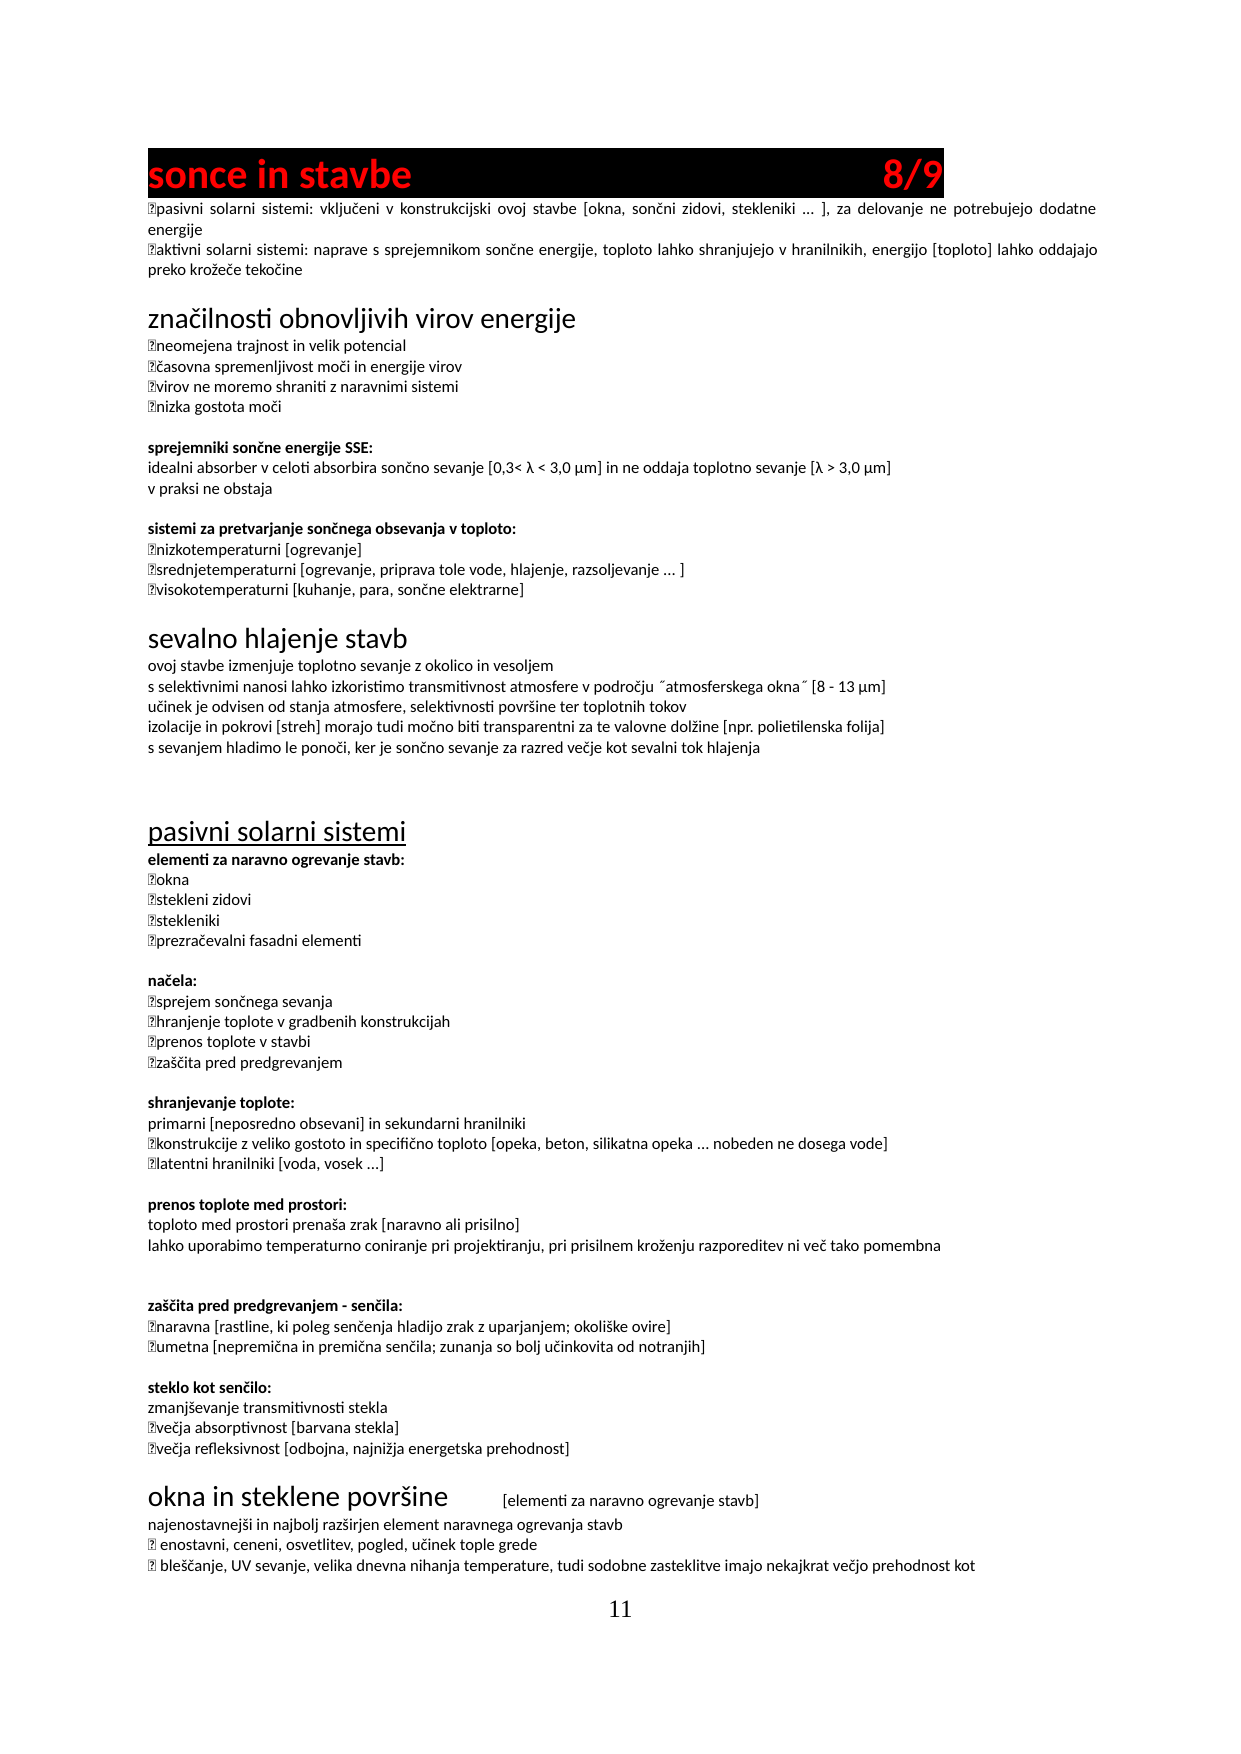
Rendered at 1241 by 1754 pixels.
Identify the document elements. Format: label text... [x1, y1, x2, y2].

text v praksi ne obstaja [148, 478, 1098, 498]
text stekleni zidovi [148, 889, 1098, 910]
text elementi za naravno ogrevanje stavb: [148, 849, 1098, 869]
text značilnosti obnovljivih virov energije [148, 300, 1098, 336]
text stekleniki [148, 910, 1098, 930]
text prenos toplote med prostori: [148, 1194, 1098, 1214]
text ovoj stavbe izmenjuje toplotno sevanje z okolico in vesoljem [148, 656, 1098, 676]
text aktivni solarni sistemi: naprave s sprejemnikom sončne energije, toploto lahko shranjujejo v hranilnikih, energijo [toploto] lahko oddajajo preko krožeče tekočine [148, 239, 1098, 280]
text s sevanjem hladimo le ponoči, ker je sončno sevanje za razred večje kot sevalni tok hlajenja [148, 737, 1098, 757]
text okna [148, 869, 1098, 889]
text s selektivnimi nanosi lahko izkoristimo transmitivnost atmosfere v področju ˝atmosferskega okna˝ [8 - 13 μm] [148, 676, 1098, 696]
text izolacije in pokrovi [streh] morajo tudi močno biti transparentni za te valovne dolžine [npr. polietilenska folija] [148, 717, 1098, 737]
text najenostavnejši in najbolj razširjen element naravnega ogrevanja stavb [148, 1514, 1098, 1534]
text virov ne moremo shraniti z naravnimi sistemi [148, 376, 1098, 397]
text učinek je odvisen od stanja atmosfere, selektivnosti površine ter toplotnih tokov [148, 696, 1098, 717]
text neomejena trajnost in velik potencial [148, 336, 1098, 356]
text časovna spremenljivost moči in energije virov [148, 356, 1098, 376]
text prezračevalni fasadni elementi [148, 930, 1098, 950]
text prenos toplote v stavbi [148, 1032, 1098, 1052]
text naravna [rastline, ki poleg senčenja hladijo zrak z uparjanjem; okoliške ovire] [148, 1316, 1098, 1336]
text toploto med prostori prenaša zrak [naravno ali prisilno] [148, 1214, 1098, 1235]
text sonce in stavbe 8/9 [148, 148, 1098, 198]
text  enostavni, ceneni, osvetlitev, pogled, učinek tople grede [148, 1534, 1098, 1555]
text nizka gostota moči [148, 397, 1098, 417]
text nizkotemperaturni [ogrevanje] [148, 539, 1098, 559]
text latentni hranilniki [voda, vosek ...] [148, 1153, 1098, 1174]
text zaščita pred predgrevanjem [148, 1052, 1098, 1072]
text steklo kot senčilo: [148, 1377, 1098, 1397]
text shranjevanje toplote: [148, 1093, 1098, 1113]
text sistemi za pretvarjanje sončnega obsevanja v toploto: [148, 518, 1098, 539]
text umetna [nepremična in premična senčila; zunanja so bolj učinkovita od notranjih] [148, 1336, 1098, 1357]
text idealni absorber v celoti absorbira sončno sevanje [0,3< λ < 3,0 μm] in ne oddaja toplotno sevanje [λ > 3,0 μm] [148, 458, 1098, 478]
text načela: [148, 971, 1098, 991]
text srednjetemperaturni [ogrevanje, priprava tole vode, hlajenje, razsoljevanje ... ] [148, 559, 1098, 579]
text večja refleksivnost [odbojna, najnižja energetska prehodnost] [148, 1438, 1098, 1458]
text pasivni solarni sistemi: vključeni v konstrukcijski ovoj stavbe [okna, sončni zidovi, stekleniki ... ], za delovanje ne potrebujejo dodatne energije [148, 198, 1098, 239]
text okna in steklene površine [elementi za naravno ogrevanje stavb] [148, 1478, 1098, 1514]
text pasivni solarni sistemi [148, 813, 1098, 849]
text primarni [neposredno obsevani] in sekundarni hranilniki [148, 1113, 1098, 1133]
text zaščita pred predgrevanjem - senčila: [148, 1296, 1098, 1316]
text zmanjševanje transmitivnosti stekla [148, 1397, 1098, 1418]
text lahko uporabimo temperaturno coniranje pri projektiranju, pri prisilnem kroženju razporeditev ni več tako pomembna [148, 1235, 1098, 1255]
text sprejemniki sončne energije SSE: [148, 437, 1098, 458]
text konstrukcije z veliko gostoto in specifično toploto [opeka, beton, silikatna opeka ... nobeden ne dosega vode] [148, 1133, 1098, 1153]
text večja absorptivnost [barvana stekla] [148, 1418, 1098, 1438]
text hranjenje toplote v gradbenih konstrukcijah [148, 1011, 1098, 1032]
text sprejem sončnega sevanja [148, 991, 1098, 1011]
text visokotemperaturni [kuhanje, para, sončne elektrarne] [148, 579, 1098, 600]
text  bleščanje, UV sevanje, velika dnevna nihanja temperature, tudi sodobne zasteklitve imajo nekajkrat večjo prehodnost kot [148, 1555, 1098, 1575]
text sevalno hlajenje stavb [148, 620, 1098, 656]
